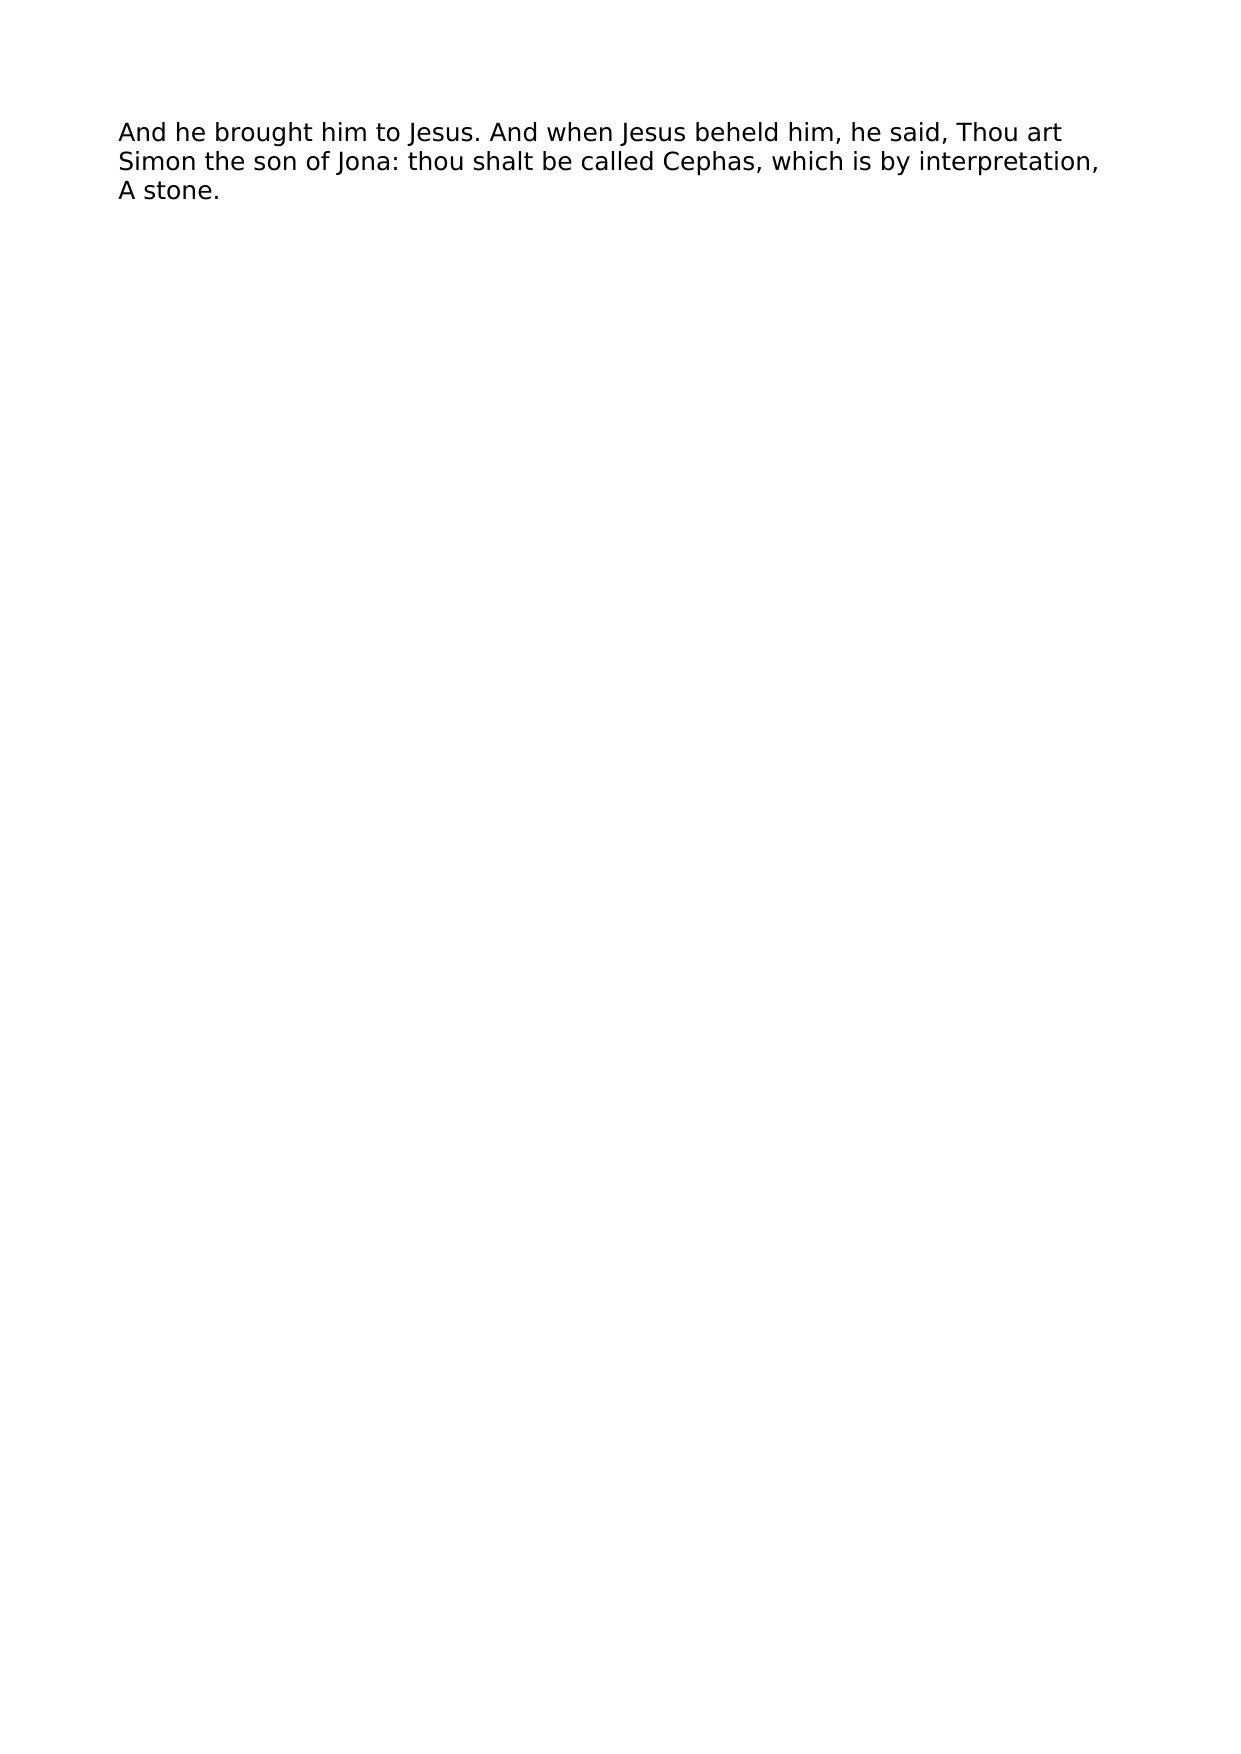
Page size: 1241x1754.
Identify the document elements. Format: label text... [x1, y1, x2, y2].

text And he brought him to Jesus. And when Jesus beheld him, he said, Thou art Simon the son of Jona: thou shalt be called Cephas, which is by interpretation, A stone. [118, 118, 1122, 206]
